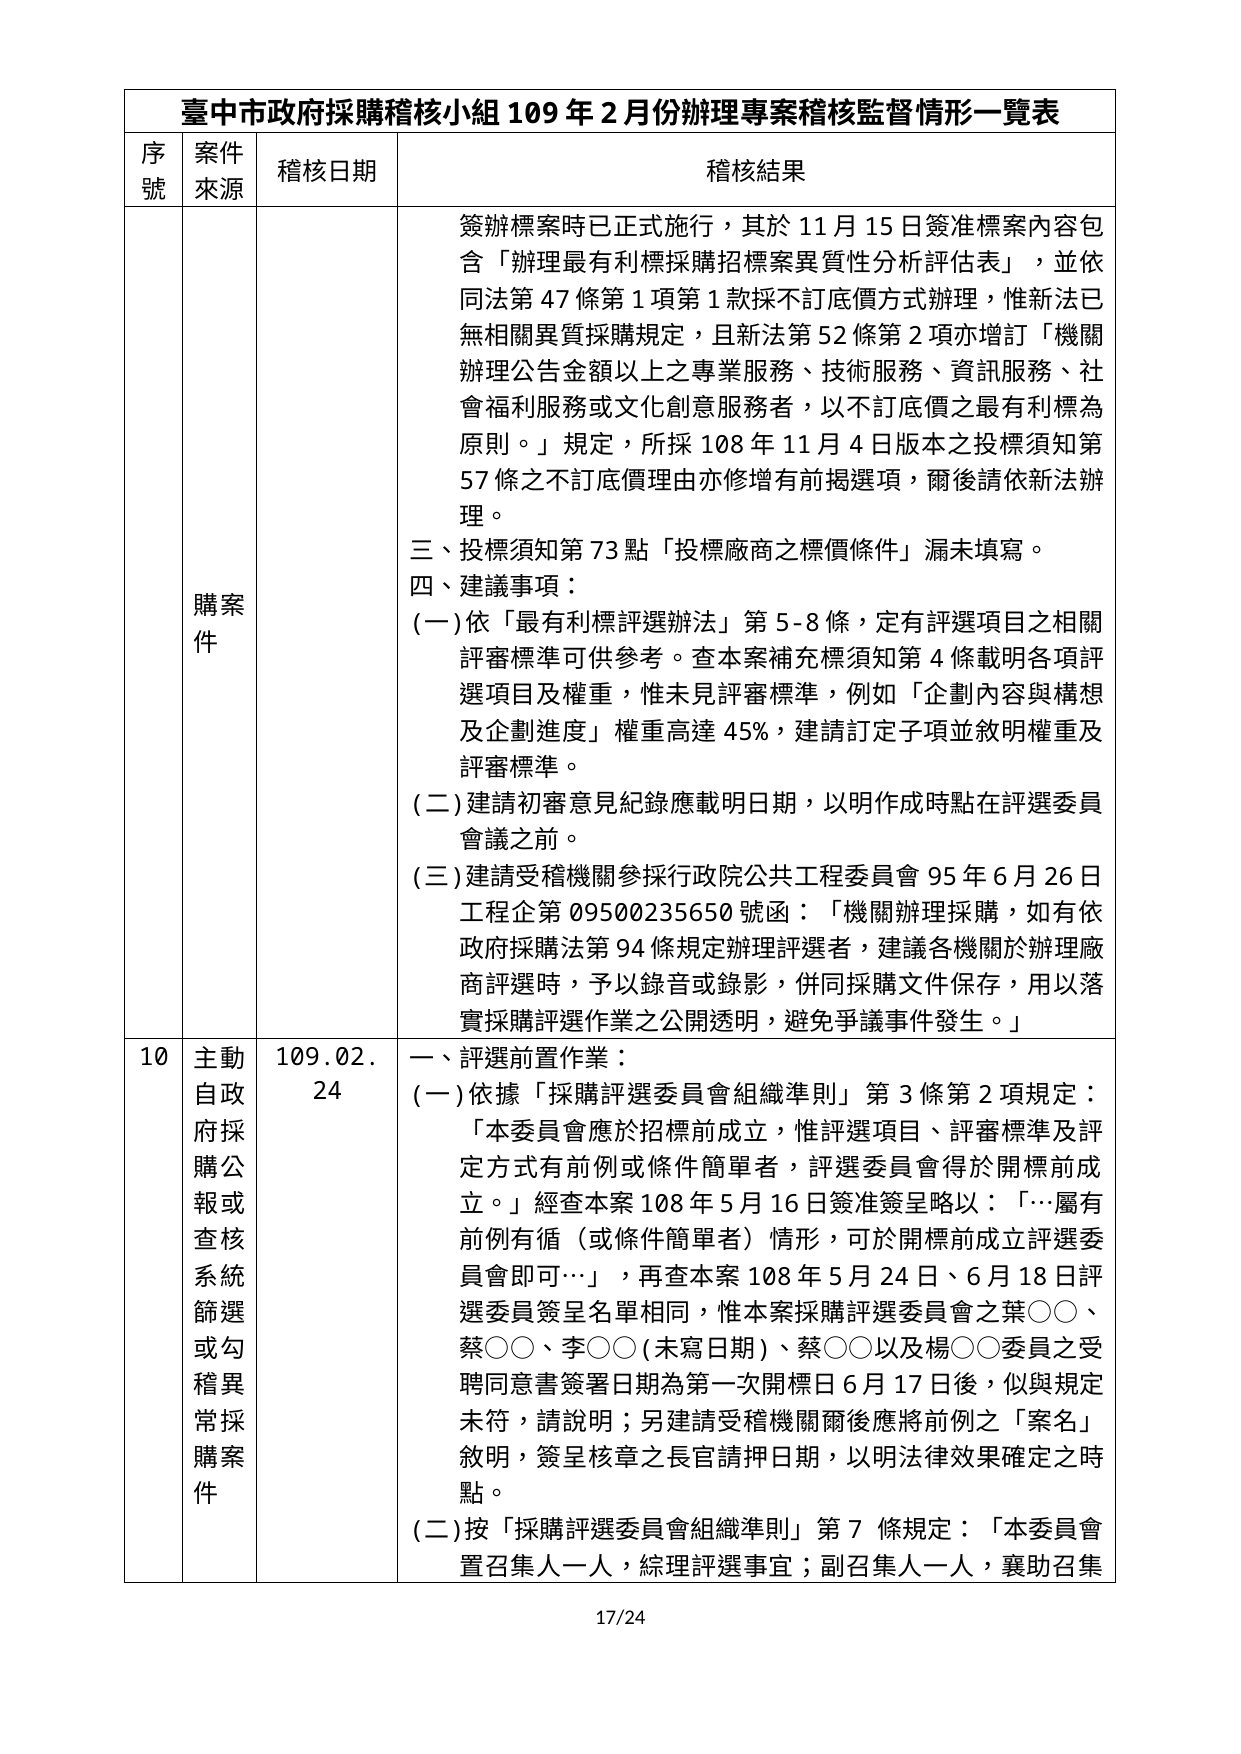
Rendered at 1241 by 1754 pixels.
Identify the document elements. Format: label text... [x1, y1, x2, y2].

table_cell 10 [125, 1039, 182, 1582]
table_cell [257, 207, 397, 1037]
table_cell 稽核日期 [257, 133, 397, 206]
table_cell 109.02.24 [257, 1039, 397, 1582]
table_header 臺中市政府採購稽核小組109年2月份辦理專案稽核監督情形一覽表 [125, 90, 1115, 132]
table_cell 主動自政府採購公報或查核系統篩選或勾稽異常採購案件 [183, 1039, 256, 1582]
table_cell [125, 207, 182, 1037]
table_cell 序號 [125, 133, 182, 206]
table_cell 稽核結果 [398, 133, 1115, 206]
table_cell 簽辦標案時已正式施行，其於11月15日簽准標案內容包含「辦理最有利標採購招標案異質性分析評估表」，並依同法第47條第1項第1款採不訂底價方式辦理，惟新法已無相關異質採購規定，且新法第52條第2項亦增訂「機關辦理公告金額以上之專業服務、技術服務、資訊服務、社會福利服務或文化創意服務者，以不訂底價之最有利標為原則。」規定，所採108年11月4日版本之投標須知第57條之不訂底價理由亦修增有前揭選項，爾後請依新法辦理。 三、投標須知第73點「投標廠商之標價條件」漏未填寫。 四、建議事項： (一)依「最有利標評選辦法」第5-8條，定有評選項目之相關評審標準可供參考。查本案補充標須知第4條載明各項評選項目及權重，惟未見評審標準，例如「企劃內容與構想及企劃進度」權重高達45%，建請訂定子項並敘明權重及評審標準。 (二)建請初審意見紀錄應載明日期，以明作成時點在評選委員會議之前。 (三)建請受稽機關參採行政院公共工程委員會95年6月26日工程企第09500235650號函：「機關辦理採購，如有依政府採購法第94條規定辦理評選者，建議各機關於辦理廠商評選時，予以錄音或錄影，併同採購文件保存，用以落實採購評選作業之公開透明，避免爭議事件發生。」 [398, 207, 1115, 1037]
table_cell 購案件 [183, 207, 256, 1037]
table_cell 一、評選前置作業： (一)依據「採購評選委員會組織準則」第3條第2項規定：「本委員會應於招標前成立，惟評選項目、評審標準及評定方式有前例或條件簡單者，評選委員會得於開標前成立。」經查本案108年5月16日簽准簽呈略以：「…屬有前例有循（或條件簡單者）情形，可於開標前成立評選委員會即可…」，再查本案108年5月24日、6月18日評選委員簽呈名單相同，惟本案採購評選委員會之葉○○、蔡○○、李○○(未寫日期)、蔡○○以及楊○○委員之受聘同意書簽署日期為第一次開標日6月17日後，似與規定未符，請說明；另建請受稽機關爾後應將前例之「案名」敘明，簽呈核章之長官請押日期，以明法律效果確定之時點。 (二)按「採購評選委員會組織準則」第7 條規定：「本委員會置召集人一人，綜理評選事宜；副召集人一人，襄助召集 [398, 1039, 1115, 1582]
table_cell 案件來源 [183, 133, 256, 206]
